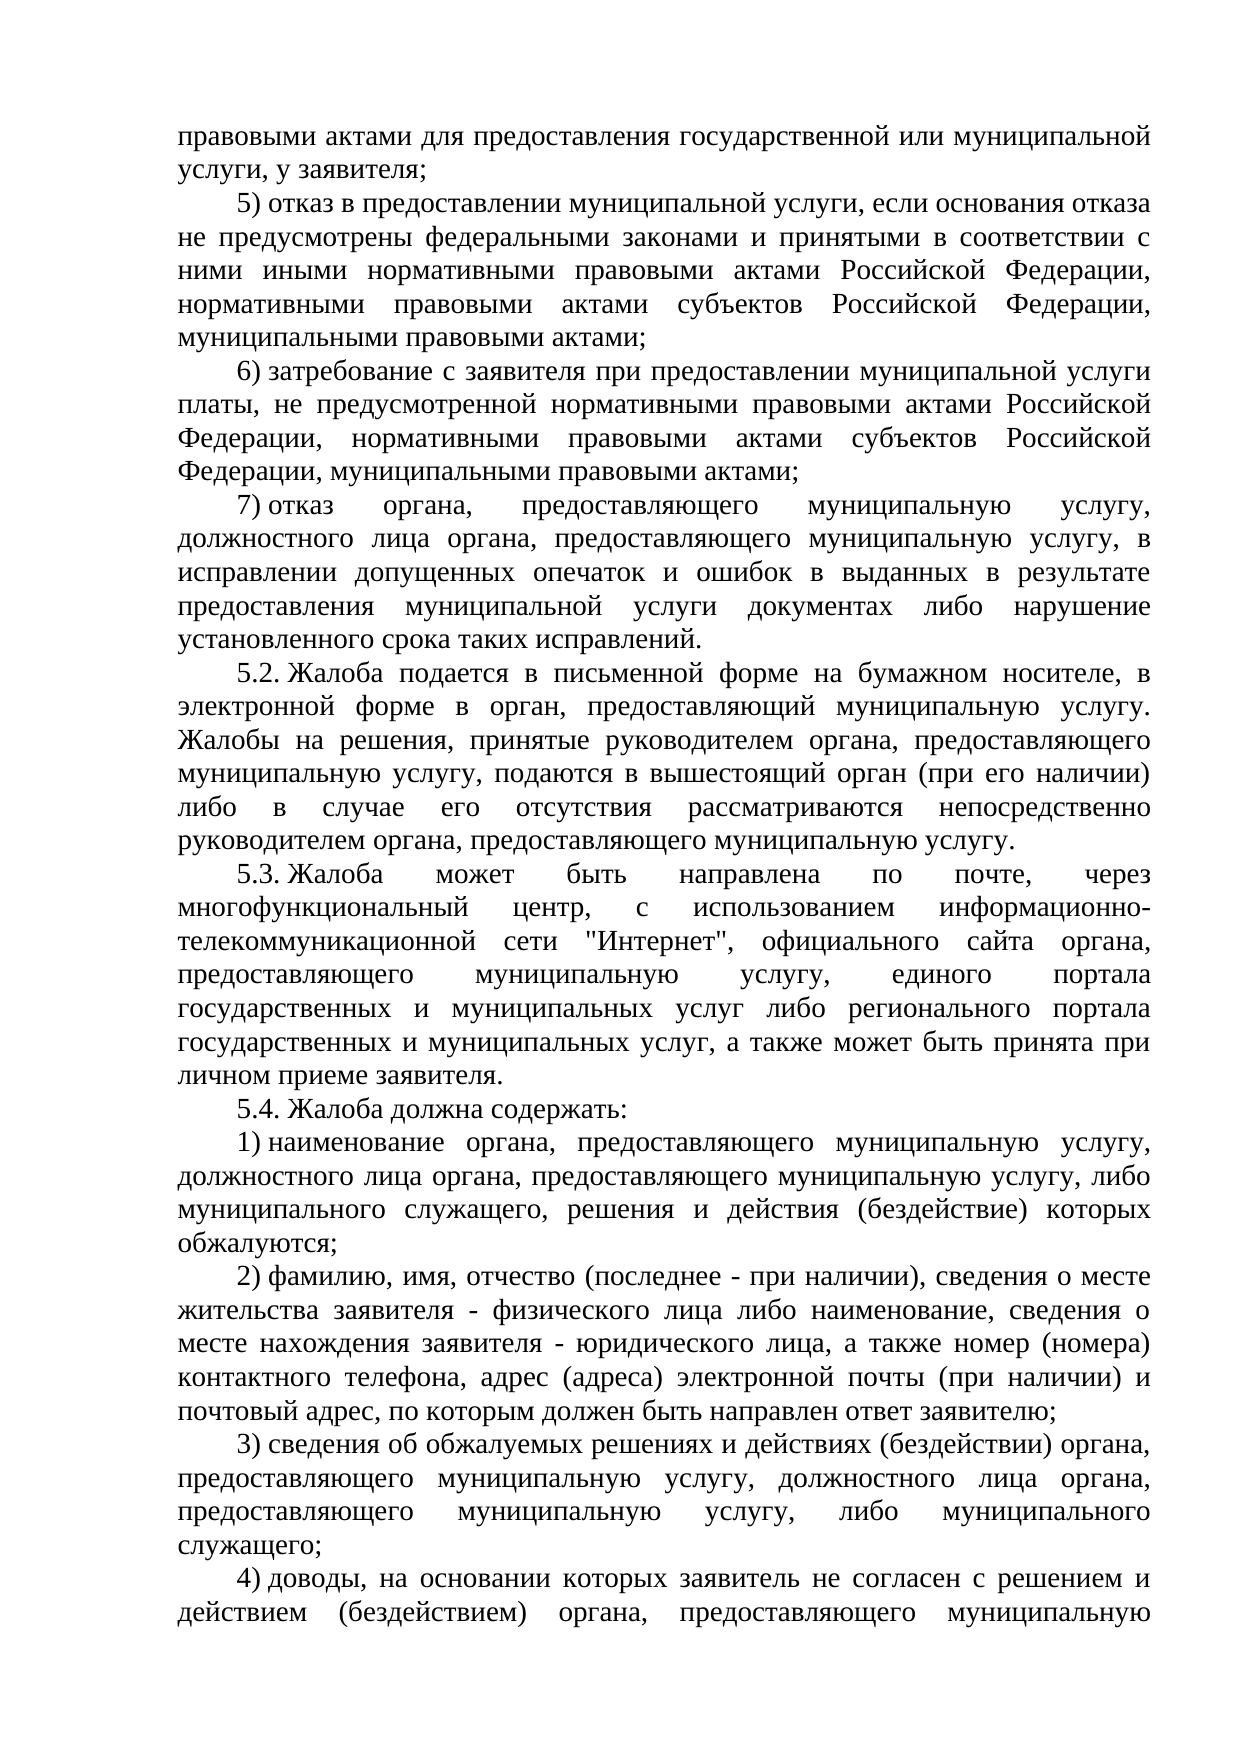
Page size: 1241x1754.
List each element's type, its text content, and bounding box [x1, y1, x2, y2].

text 3) сведения об обжалуемых решениях и действиях (бездействии) органа, предоставляющего муниципальную услугу, должностного лица органа, предоставляющего муниципальную услугу, либо муниципального служащего; [177, 1426, 1152, 1560]
text 5) отказ в предоставлении муниципальной услуги, если основания отказа не предусмотрены федеральными законами и принятыми в соответствии с ними иными нормативными правовыми актами Российской Федерации, нормативными правовыми актами субъектов Российской Федерации, муниципальными правовыми актами; [177, 185, 1152, 353]
text 4) доводы, на основании которых заявитель не согласен с решением и действием (бездействием) органа, предоставляющего муниципальную [177, 1560, 1152, 1627]
text 5.2. Жалоба подается в письменной форме на бумажном носителе, в электронной форме в орган, предоставляющий муниципальную услугу. Жалобы на решения, принятые руководителем органа, предоставляющего муниципальную услугу, подаются в вышестоящий орган (при его наличии) либо в случае его отсутствия рассматриваются непосредственно руководителем органа, предоставляющего муниципальную услугу. [177, 655, 1152, 856]
text 7) отказ органа, предоставляющего муниципальную услугу, должностного лица органа, предоставляющего муниципальную услугу, в исправлении допущенных опечаток и ошибок в выданных в результате предоставления муниципальной услуги документах либо нарушение установленного срока таких исправлений. [177, 487, 1152, 655]
text 5.3. Жалоба может быть направлена по почте, через многофункциональный центр, с использованием информационно-телекоммуникационной сети "Интернет", официального сайта органа, предоставляющего муниципальную услугу, единого портала государственных и муниципальных услуг либо регионального портала государственных и муниципальных услуг, а также может быть принята при личном приеме заявителя. [177, 856, 1152, 1091]
text 2) фамилию, имя, отчество (последнее - при наличии), сведения о месте жительства заявителя - физического лица либо наименование, сведения о месте нахождения заявителя - юридического лица, а также номер (номера) контактного телефона, адрес (адреса) электронной почты (при наличии) и почтовый адрес, по которым должен быть направлен ответ заявителю; [177, 1258, 1152, 1426]
text 1) наименование органа, предоставляющего муниципальную услугу, должностного лица органа, предоставляющего муниципальную услугу, либо муниципального служащего, решения и действия (бездействие) которых обжалуются; [177, 1124, 1152, 1258]
text 5.4. Жалоба должна содержать: [177, 1091, 1152, 1124]
text правовыми актами для предоставления государственной или муниципальной услуги, у заявителя; [177, 118, 1152, 185]
text 6) затребование с заявителя при предоставлении муниципальной услуги платы, не предусмотренной нормативными правовыми актами Российской Федерации, нормативными правовыми актами субъектов Российской Федерации, муниципальными правовыми актами; [177, 353, 1152, 487]
